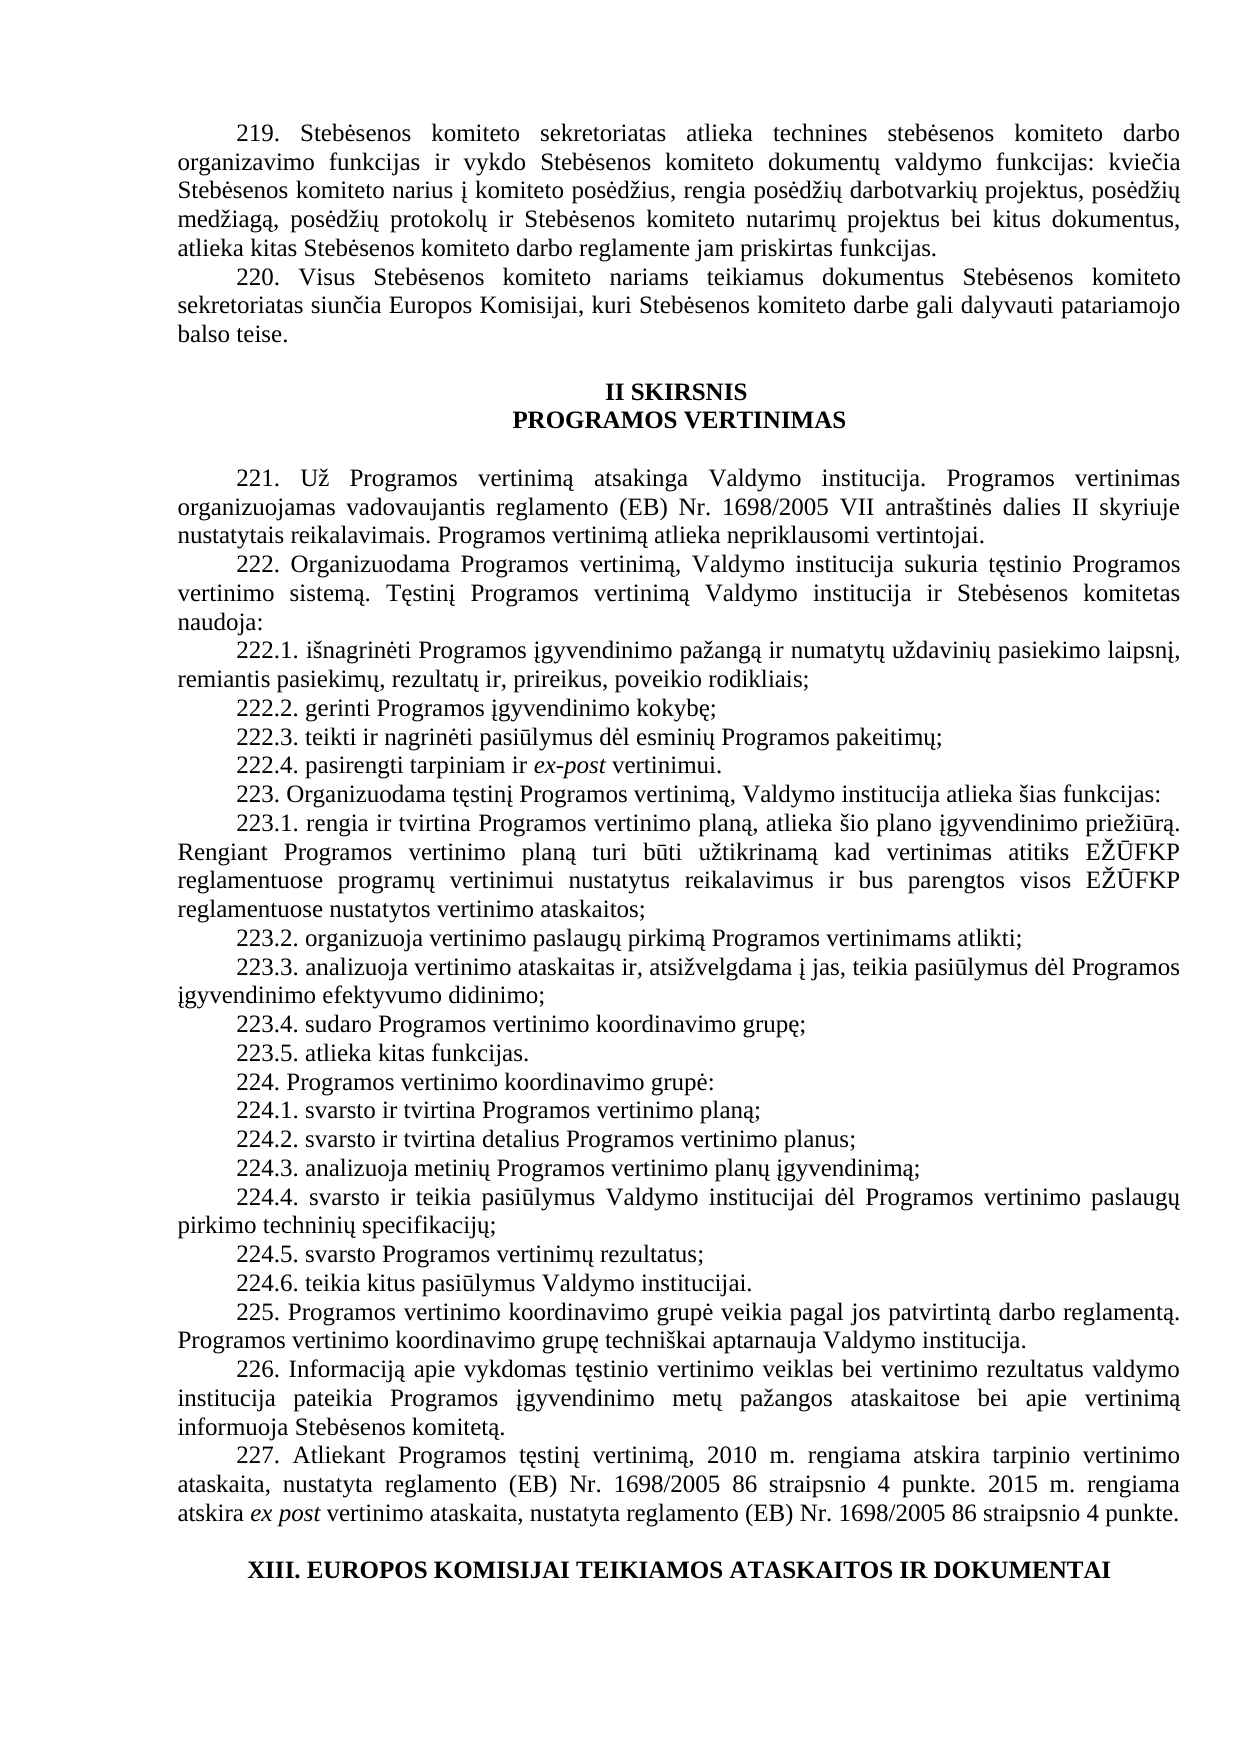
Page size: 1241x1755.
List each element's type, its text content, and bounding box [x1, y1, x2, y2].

text 222.3. teikti ir nagrinėti pasiūlymus dėl esminių Programos pakeitimų; [177, 722, 1181, 751]
text 222.1. išnagrinėti Programos įgyvendinimo pažangą ir numatytų uždavinių pasiekimo laipsnį, remiantis pasiekimų, rezultatų ir, prireikus, poveikio rodikliais; [177, 636, 1181, 693]
text 224. Programos vertinimo koordinavimo grupė: [177, 1067, 1181, 1096]
text 223.1. rengia ir tvirtina Programos vertinimo planą, atlieka šio plano įgyvendinimo priežiūrą. Rengiant Programos vertinimo planą turi būti užtikrinamą kad vertinimas atitiks EŽŪFKP reglamentuose programų vertinimui nustatytus reikalavimus ir bus parengtos visos EŽŪFKP reglamentuose nustatytos vertinimo ataskaitos; [177, 808, 1181, 923]
text 220. Visus Stebėsenos komiteto nariams teikiamus dokumentus Stebėsenos komiteto sekretoriatas siunčia Europos Komisijai, kuri Stebėsenos komiteto darbe gali dalyvauti patariamojo balso teise. [177, 262, 1181, 348]
text 224.3. analizuoja metinių Programos vertinimo planų įgyvendinimą; [177, 1153, 1181, 1182]
text 222. Organizuodama Programos vertinimą, Valdymo institucija sukuria tęstinio Programos vertinimo sistemą. Tęstinį Programos vertinimą Valdymo institucija ir Stebėsenos komitetas naudoja: [177, 549, 1181, 636]
text 224.5. svarsto Programos vertinimų rezultatus; [177, 1239, 1181, 1268]
text 224.1. svarsto ir tvirtina Programos vertinimo planą; [177, 1096, 1181, 1124]
text 223. Organizuodama tęstinį Programos vertinimą, Valdymo institucija atlieka šias funkcijas: [177, 779, 1181, 808]
text 224.4. svarsto ir teikia pasiūlymus Valdymo institucijai dėl Programos vertinimo paslaugų pirkimo techninių specifikacijų; [177, 1182, 1181, 1239]
text 224.2. svarsto ir tvirtina detalius Programos vertinimo planus; [177, 1124, 1181, 1153]
text 223.3. analizuoja vertinimo ataskaitas ir, atsižvelgdama į jas, teikia pasiūlymus dėl Programos įgyvendinimo efektyvumo didinimo; [177, 952, 1181, 1009]
text 222.2. gerinti Programos įgyvendinimo kokybę; [177, 693, 1181, 722]
text 227. Atliekant Programos tęstinį vertinimą, 2010 m. rengiama atskira tarpinio vertinimo ataskaita, nustatyta reglamento (EB) Nr. 1698/2005 86 straipsnio 4 punkte. 2015 m. rengiama atskira ex post vertinimo ataskaita, nustatyta reglamento (EB) Nr. 1698/2005 86 straipsnio 4 punkte. [177, 1441, 1181, 1527]
text II SKIRSNIS [177, 377, 1181, 406]
text 226. Informaciją apie vykdomas tęstinio vertinimo veiklas bei vertinimo rezultatus valdymo institucija pateikia Programos įgyvendinimo metų pažangos ataskaitose bei apie vertinimą informuoja Stebėsenos komitetą. [177, 1354, 1181, 1441]
text XIII. EUROPOS KOMISIJAI TEIKIAMOS ATASKAITOS IR DOKUMENTAI [177, 1556, 1181, 1584]
text 219. Stebėsenos komiteto sekretoriatas atlieka technines stebėsenos komiteto darbo organizavimo funkcijas ir vykdo Stebėsenos komiteto dokumentų valdymo funkcijas: kviečia Stebėsenos komiteto narius į komiteto posėdžius, rengia posėdžių darbotvarkių projektus, posėdžių medžiagą, posėdžių protokolų ir Stebėsenos komiteto nutarimų projektus bei kitus dokumentus, atlieka kitas Stebėsenos komiteto darbo reglamente jam priskirtas funkcijas. [177, 118, 1181, 262]
text 224.6. teikia kitus pasiūlymus Valdymo institucijai. [177, 1268, 1181, 1297]
text 225. Programos vertinimo koordinavimo grupė veikia pagal jos patvirtintą darbo reglamentą. Programos vertinimo koordinavimo grupę techniškai aptarnauja Valdymo institucija. [177, 1297, 1181, 1354]
text 223.4. sudaro Programos vertinimo koordinavimo grupę; [177, 1009, 1181, 1038]
text 223.2. organizuoja vertinimo paslaugų pirkimą Programos vertinimams atlikti; [177, 923, 1181, 952]
text PROGRAMOS VERTINIMAS [177, 406, 1181, 434]
text 221. Už Programos vertinimą atsakinga Valdymo institucija. Programos vertinimas organizuojamas vadovaujantis reglamento (EB) Nr. 1698/2005 VII antraštinės dalies II skyriuje nustatytais reikalavimais. Programos vertinimą atlieka nepriklausomi vertintojai. [177, 463, 1181, 549]
text 223.5. atlieka kitas funkcijas. [177, 1038, 1181, 1067]
text 222.4. pasirengti tarpiniam ir ex-post vertinimui. [177, 751, 1181, 779]
